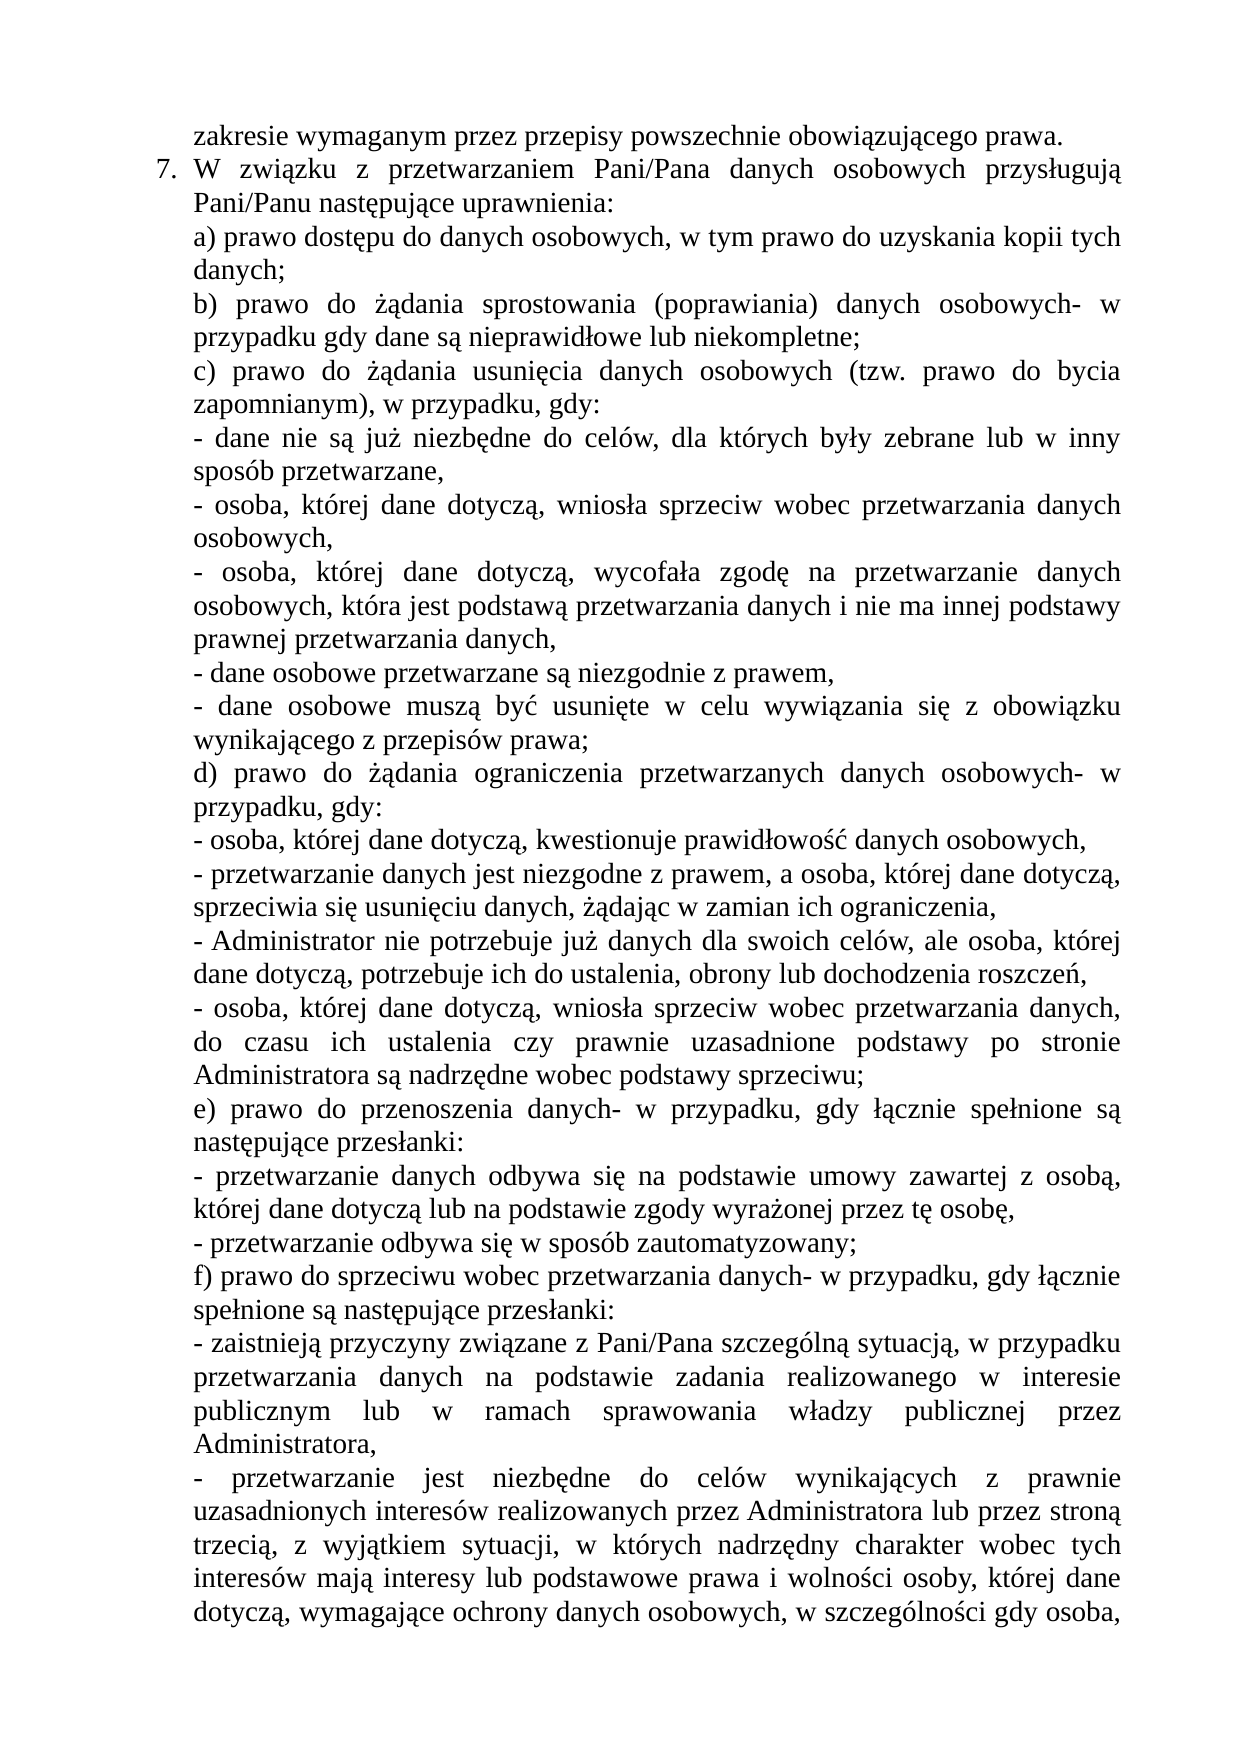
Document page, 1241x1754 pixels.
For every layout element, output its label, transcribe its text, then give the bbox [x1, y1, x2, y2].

list e) prawo do przenoszenia danych- w przypadku, gdy łącznie spełnione są następujące przesłanki: [156, 1091, 1122, 1158]
list - przetwarzanie odbywa się w sposób zautomatyzowany; [156, 1225, 1122, 1258]
list - osoba, której dane dotyczą, kwestionuje prawidłowość danych osobowych, [156, 822, 1122, 856]
list f) prawo do sprzeciwu wobec przetwarzania danych- w przypadku, gdy łącznie spełnione są następujące przesłanki: [156, 1258, 1122, 1326]
list - przetwarzanie danych jest niezgodne z prawem, a osoba, której dane dotyczą, sprzeciwia się usunięciu danych, żądając w zamian ich ograniczenia, [156, 856, 1122, 923]
list - przetwarzanie jest niezbędne do celów wynikających z prawnie uzasadnionych interesów realizowanych przez Administratora lub przez stroną trzecią, z wyjątkiem sytuacji, w których nadrzędny charakter wobec tych interesów mają interesy lub podstawowe prawa i wolności osoby, której dane dotyczą, wymagające ochrony danych osobowych, w szczególności gdy osoba, [156, 1460, 1122, 1627]
list - dane osobowe przetwarzane są niezgodnie z prawem, [156, 655, 1122, 688]
list - osoba, której dane dotyczą, wniosła sprzeciw wobec przetwarzania danych, do czasu ich ustalenia czy prawnie uzasadnione podstawy po stronie Administratora są nadrzędne wobec podstawy sprzeciwu; [156, 990, 1122, 1091]
list W związku z przetwarzaniem Pani/Pana danych osobowych przysługują Pani/Panu następujące uprawnienia: [156, 152, 1122, 219]
list c) prawo do żądania usunięcia danych osobowych (tzw. prawo do bycia zapomnianym), w przypadku, gdy: [156, 353, 1122, 420]
list a) prawo dostępu do danych osobowych, w tym prawo do uzyskania kopii tych danych; [156, 219, 1122, 286]
list d) prawo do żądania ograniczenia przetwarzanych danych osobowych- w przypadku, gdy: [156, 755, 1122, 822]
list - przetwarzanie danych odbywa się na podstawie umowy zawartej z osobą, której dane dotyczą lub na podstawie zgody wyrażonej przez tę osobę, [156, 1158, 1122, 1225]
list - osoba, której dane dotyczą, wniosła sprzeciw wobec przetwarzania danych osobowych, [156, 487, 1122, 554]
list zakresie wymaganym przez przepisy powszechnie obowiązującego prawa. [156, 118, 1122, 152]
list - dane nie są już niezbędne do celów, dla których były zebrane lub w inny sposób przetwarzane, [156, 420, 1122, 487]
list b) prawo do żądania sprostowania (poprawiania) danych osobowych- w przypadku gdy dane są nieprawidłowe lub niekompletne; [156, 286, 1122, 353]
list - zaistnieją przyczyny związane z Pani/Pana szczególną sytuacją, w przypadku przetwarzania danych na podstawie zadania realizowanego w interesie publicznym lub w ramach sprawowania władzy publicznej przez Administratora, [156, 1326, 1122, 1460]
list - osoba, której dane dotyczą, wycofała zgodę na przetwarzanie danych osobowych, która jest podstawą przetwarzania danych i nie ma innej podstawy prawnej przetwarzania danych, [156, 554, 1122, 655]
list - dane osobowe muszą być usunięte w celu wywiązania się z obowiązku wynikającego z przepisów prawa; [156, 688, 1122, 755]
list - Administrator nie potrzebuje już danych dla swoich celów, ale osoba, której dane dotyczą, potrzebuje ich do ustalenia, obrony lub dochodzenia roszczeń, [156, 923, 1122, 990]
